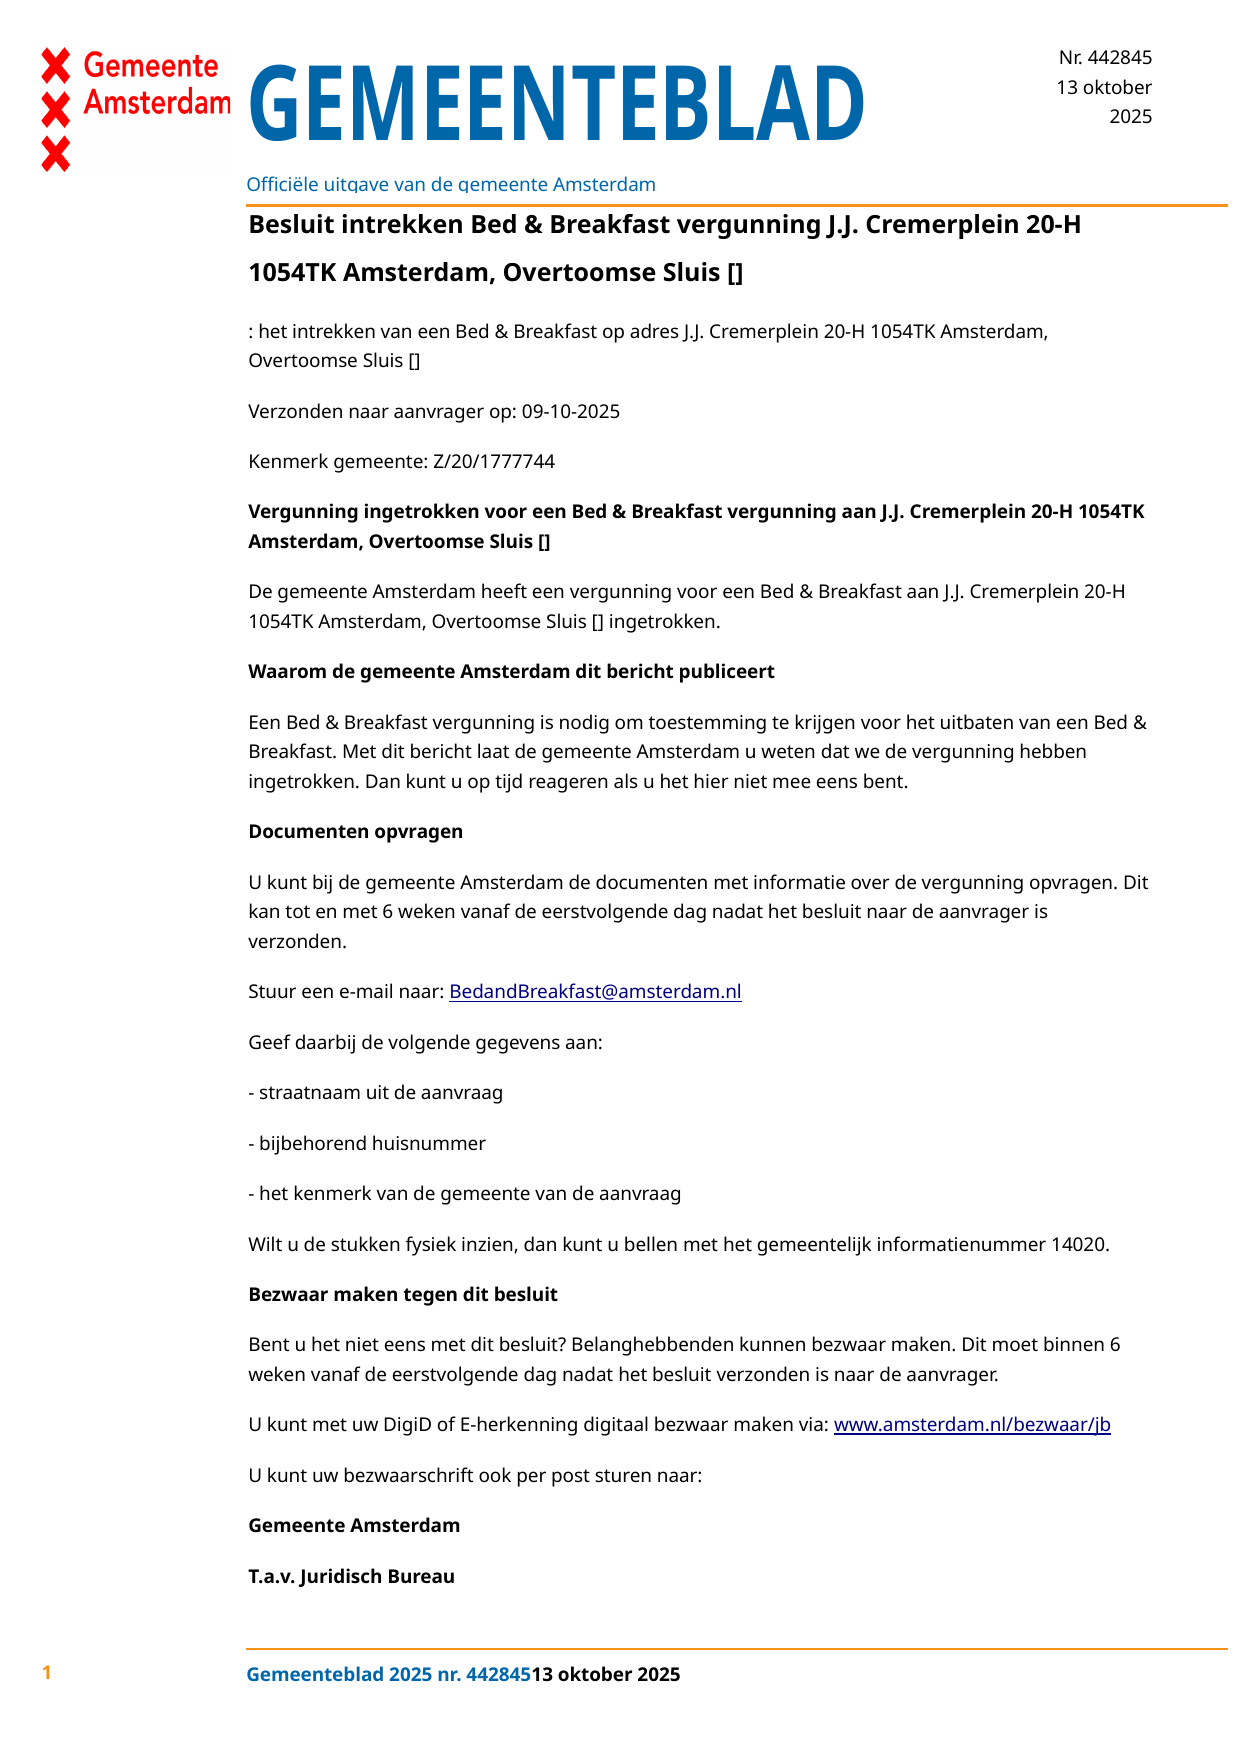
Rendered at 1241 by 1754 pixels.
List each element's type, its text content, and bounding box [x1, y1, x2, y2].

text - straatnaam uit de aanvraag [248, 1079, 1152, 1105]
text Wilt u de stukken fysiek inzien, dan kunt u bellen met het gemeentelijk informatienummer 14020. [248, 1231, 1152, 1257]
text T.a.v. Juridisch Bureau [248, 1563, 1152, 1589]
text - het kenmerk van de gemeente van de aanvraag [248, 1180, 1152, 1206]
text Gemeente Amsterdam [248, 1512, 1152, 1538]
text Een Bed & Breakfast vergunning is nodig om toestemming te krijgen voor het uitbaten van een Bed & Breakfast. Met dit bericht laat de gemeente Amsterdam u weten dat we de vergunning hebben ingetrokken. Dan kunt u op tijd reageren als u het hier niet mee eens bent. [248, 709, 1152, 794]
text - bijbehorend huisnummer [248, 1130, 1152, 1156]
text Bent u het niet eens met dit besluit? Belanghebbenden kunnen bezwaar maken. Dit moet binnen 6 weken vanaf de eerstvolgende dag nadat het besluit verzonden is naar de aanvrager. [248, 1332, 1152, 1387]
text Stuur een e-mail naar: BedandBreakfast@amsterdam.nl [248, 979, 1152, 1004]
text Geef daarbij de volgende gegevens aan: [248, 1029, 1152, 1055]
text Waarom de gemeente Amsterdam dit bericht publiceert [248, 659, 1152, 684]
text Vergunning ingetrokken voor een Bed & Breakfast vergunning aan J.J. Cremerplein 20-H 1054TK Amsterdam, Overtoomse Sluis [] [248, 499, 1152, 554]
text U kunt uw bezwaarschrift ook per post sturen naar: [248, 1462, 1152, 1488]
picture [41, 47, 231, 172]
text De gemeente Amsterdam heeft een vergunning voor een Bed & Breakfast aan J.J. Cremerplein 20-H 1054TK Amsterdam, Overtoomse Sluis [] ingetrokken. [248, 579, 1152, 634]
text Besluit intrekken Bed & Breakfast vergunning J.J. Cremerplein 20-H 1054TK Amsterdam, Overtoomse Sluis [] [248, 207, 1152, 288]
text Verzonden naar aanvrager op: 09-10-2025 [248, 398, 1152, 424]
text Bezwaar maken tegen dit besluit [248, 1281, 1152, 1307]
text : het intrekken van een Bed & Breakfast op adres J.J. Cremerplein 20-H 1054TK Amsterdam, Overtoomse Sluis [] [248, 318, 1152, 373]
text U kunt met uw DigiD of E-herkenning digitaal bezwaar maken via: www.amsterdam.nl/bezwaar/jb [248, 1412, 1152, 1437]
text Documenten opvragen [248, 819, 1152, 844]
text U kunt bij de gemeente Amsterdam de documenten met informatie over de vergunning opvragen. Dit kan tot en met 6 weken vanaf de eerstvolgende dag nadat het besluit naar de aanvrager is verzonden. [248, 869, 1152, 954]
text Kenmerk gemeente: Z/20/1777744 [248, 448, 1152, 474]
